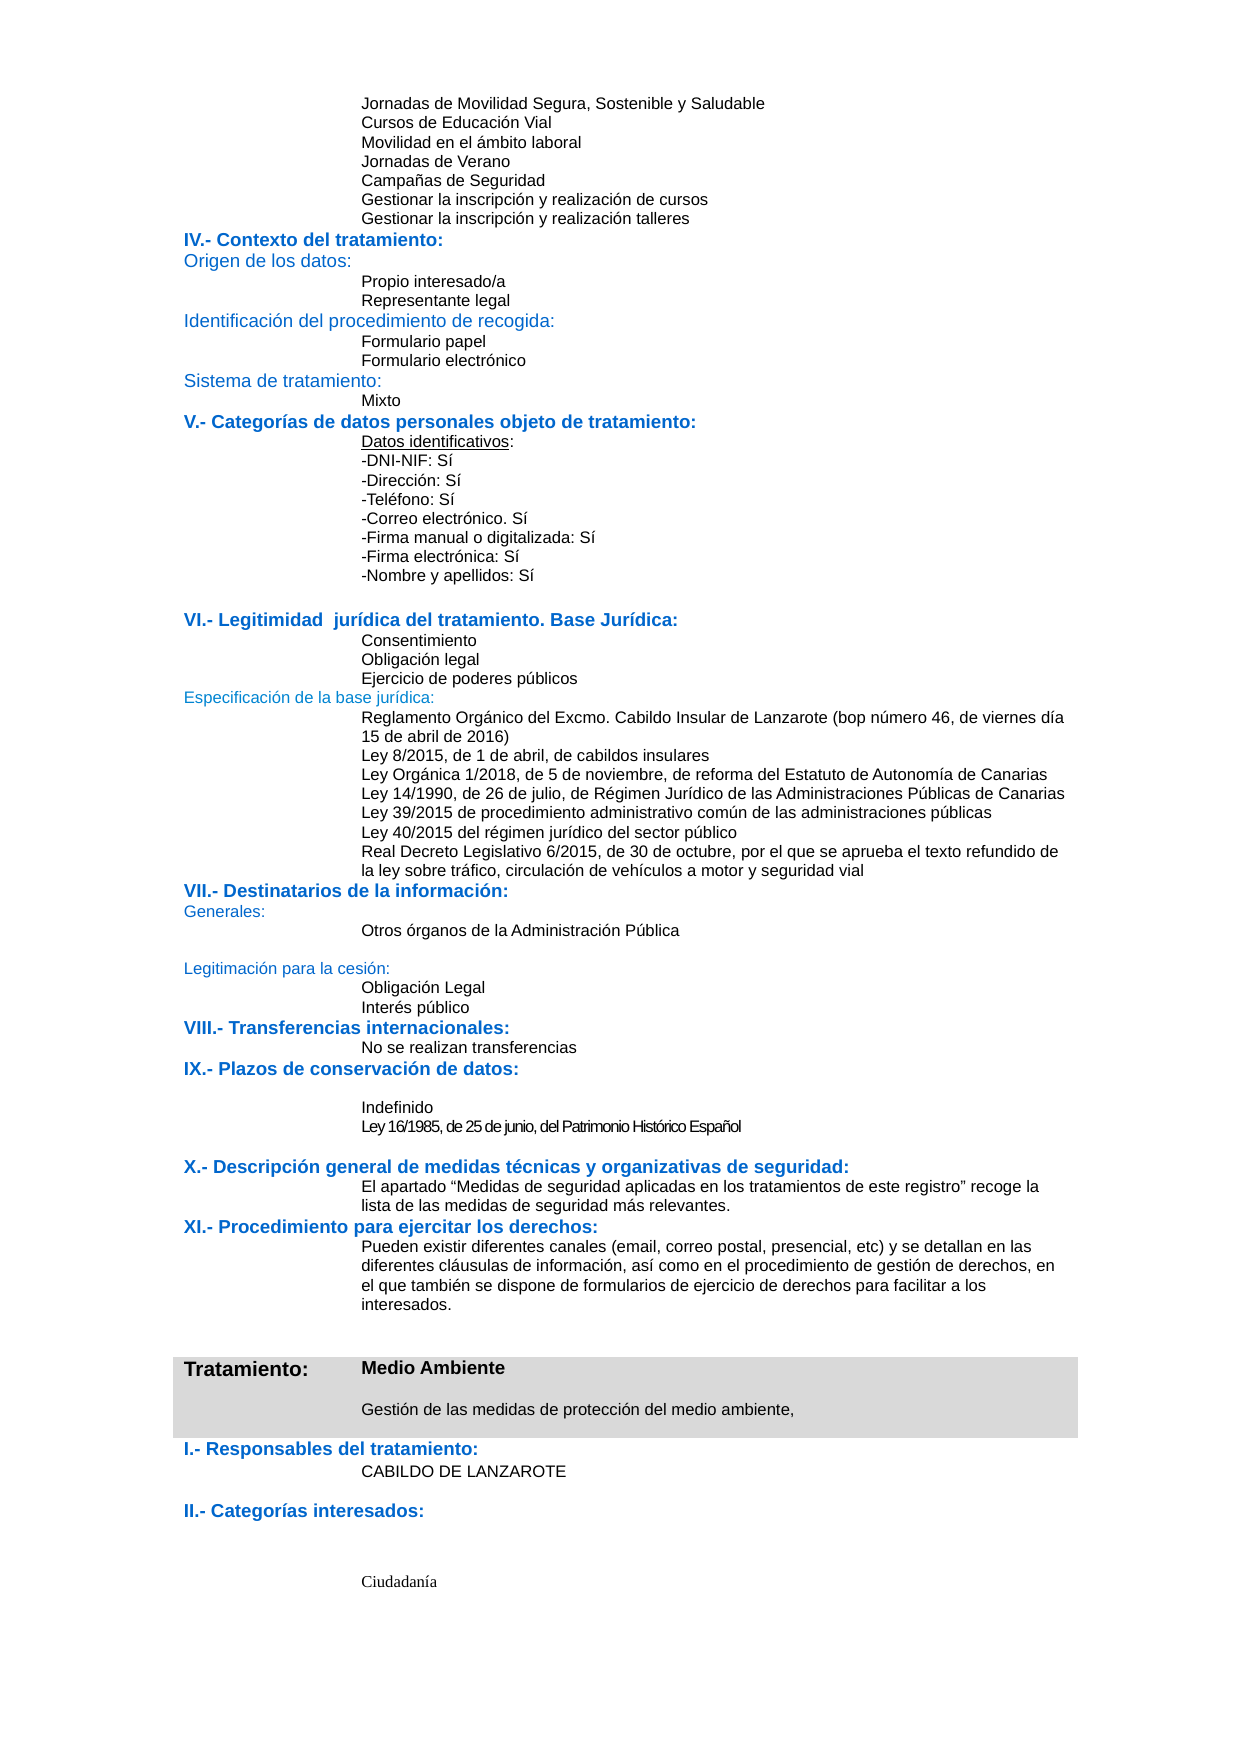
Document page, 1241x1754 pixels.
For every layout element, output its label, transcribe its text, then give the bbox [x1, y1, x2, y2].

table_cell Mixto [350, 391, 1078, 410]
table_cell Legitimación para la cesión: [173, 959, 1078, 978]
table_cell IX.- Plazos de conservación de datos: [173, 1057, 1078, 1079]
table_cell Especificación de la base jurídica: [173, 688, 1078, 707]
table_cell [173, 708, 350, 880]
table_cell [173, 1237, 350, 1333]
table_cell VIII.- Transferencias internacionales: [173, 1017, 1078, 1038]
table_cell Reglamento Orgánico del Excmo. Cabildo Insular de Lanzarote (bop número 46, de viernes día 15 de abril de 2016) Ley 8/2015, de 1 de abril, de cabildos insulares Ley Orgánica 1/2018, de 5 de noviembre, de reforma del Estatuto de Autonomía de Canarias Ley 14/1990, de 26 de julio, de Régimen Jurídico de las Administraciones Públicas de Canarias Ley 39/2015 de procedimiento administrativo común de las administraciones públicas Ley 40/2015 del régimen jurídico del sector público Real Decreto Legislativo 6/2015, de 30 de octubre, por el que se aprueba el texto refundido de la ley sobre tráfico, circulación de vehículos a motor y seguridad vial [350, 708, 1078, 880]
table_cell Formulario papel Formulario electrónico [350, 331, 1078, 370]
table_cell No se realizan transferencias [350, 1038, 1078, 1057]
table_cell CABILDO DE LANZAROTE [350, 1462, 1078, 1500]
table_header Tratamiento: [173, 1357, 350, 1438]
table_cell [173, 1038, 350, 1057]
table_cell [173, 921, 350, 959]
table_cell Ciudadanía [350, 1524, 1078, 1591]
table_cell Sistema de tratamiento: [173, 370, 1078, 391]
table_cell [173, 391, 350, 410]
table_cell [173, 432, 350, 609]
table_cell II.- Categorías interesados: [173, 1500, 1078, 1523]
table_cell Obligación Legal Interés público [350, 978, 1078, 1017]
table_cell [173, 75, 350, 228]
table_cell [173, 331, 350, 370]
table_cell X.- Descripción general de medidas técnicas y organizativas de seguridad: [173, 1156, 1078, 1177]
table_cell [173, 1462, 350, 1500]
table_cell [173, 631, 350, 688]
table_cell [173, 1524, 350, 1591]
table_cell Generales: [173, 902, 1078, 921]
table_cell VII.- Destinatarios de la información: [173, 880, 1078, 902]
table_cell IV.- Contexto del tratamiento: [173, 228, 1078, 250]
table_cell Otros órganos de la Administración Pública [350, 921, 1078, 959]
table_cell XI.- Procedimiento para ejercitar los derechos: [173, 1215, 1078, 1237]
table_cell VI.- Legitimidad jurídica del tratamiento. Base Jurídica: [173, 609, 1078, 631]
table_cell Identificación del procedimiento de recogida: [173, 310, 1078, 331]
table_cell El apartado “Medidas de seguridad aplicadas en los tratamientos de este registro” recoge la lista de las medidas de seguridad más relevantes. [350, 1177, 1078, 1215]
table_cell V.- Categorías de datos personales objeto de tratamiento: [173, 410, 1078, 432]
table_cell [173, 1079, 350, 1156]
table_cell [173, 978, 350, 1017]
table_cell [173, 271, 350, 310]
table_cell Jornadas de Movilidad Segura, Sostenible y Saludable Cursos de Educación Vial Movilidad en el ámbito laboral Jornadas de Verano Campañas de Seguridad Gestionar la inscripción y realización de cursos Gestionar la inscripción y realización talleres [350, 75, 1078, 228]
table_cell Propio interesado/a Representante legal [350, 271, 1078, 310]
table_cell Datos identificativos: -DNI-NIF: Sí -Dirección: Sí -Teléfono: Sí -Correo electrónico. Sí -Firma manual o digitalizada: Sí -Firma electrónica: Sí -Nombre y apellidos: Sí [350, 432, 1078, 609]
table_cell Consentimiento Obligación legal Ejercicio de poderes públicos [350, 631, 1078, 688]
table_header Medio Ambiente Gestión de las medidas de protección del medio ambiente, [350, 1357, 1078, 1438]
table_cell Pueden existir diferentes canales (email, correo postal, presencial, etc) y se detallan en las diferentes cláusulas de información, así como en el procedimiento de gestión de derechos, en el que también se dispone de formularios de ejercicio de derechos para facilitar a los interesados. [350, 1237, 1078, 1333]
table_cell [173, 1177, 350, 1215]
table_cell Indefinido Ley 16/1985, de 25 de junio, del Patrimonio Histórico Español [350, 1079, 1078, 1156]
table_cell Origen de los datos: [173, 250, 1078, 271]
table_cell I.- Responsables del tratamiento: [173, 1438, 1078, 1462]
